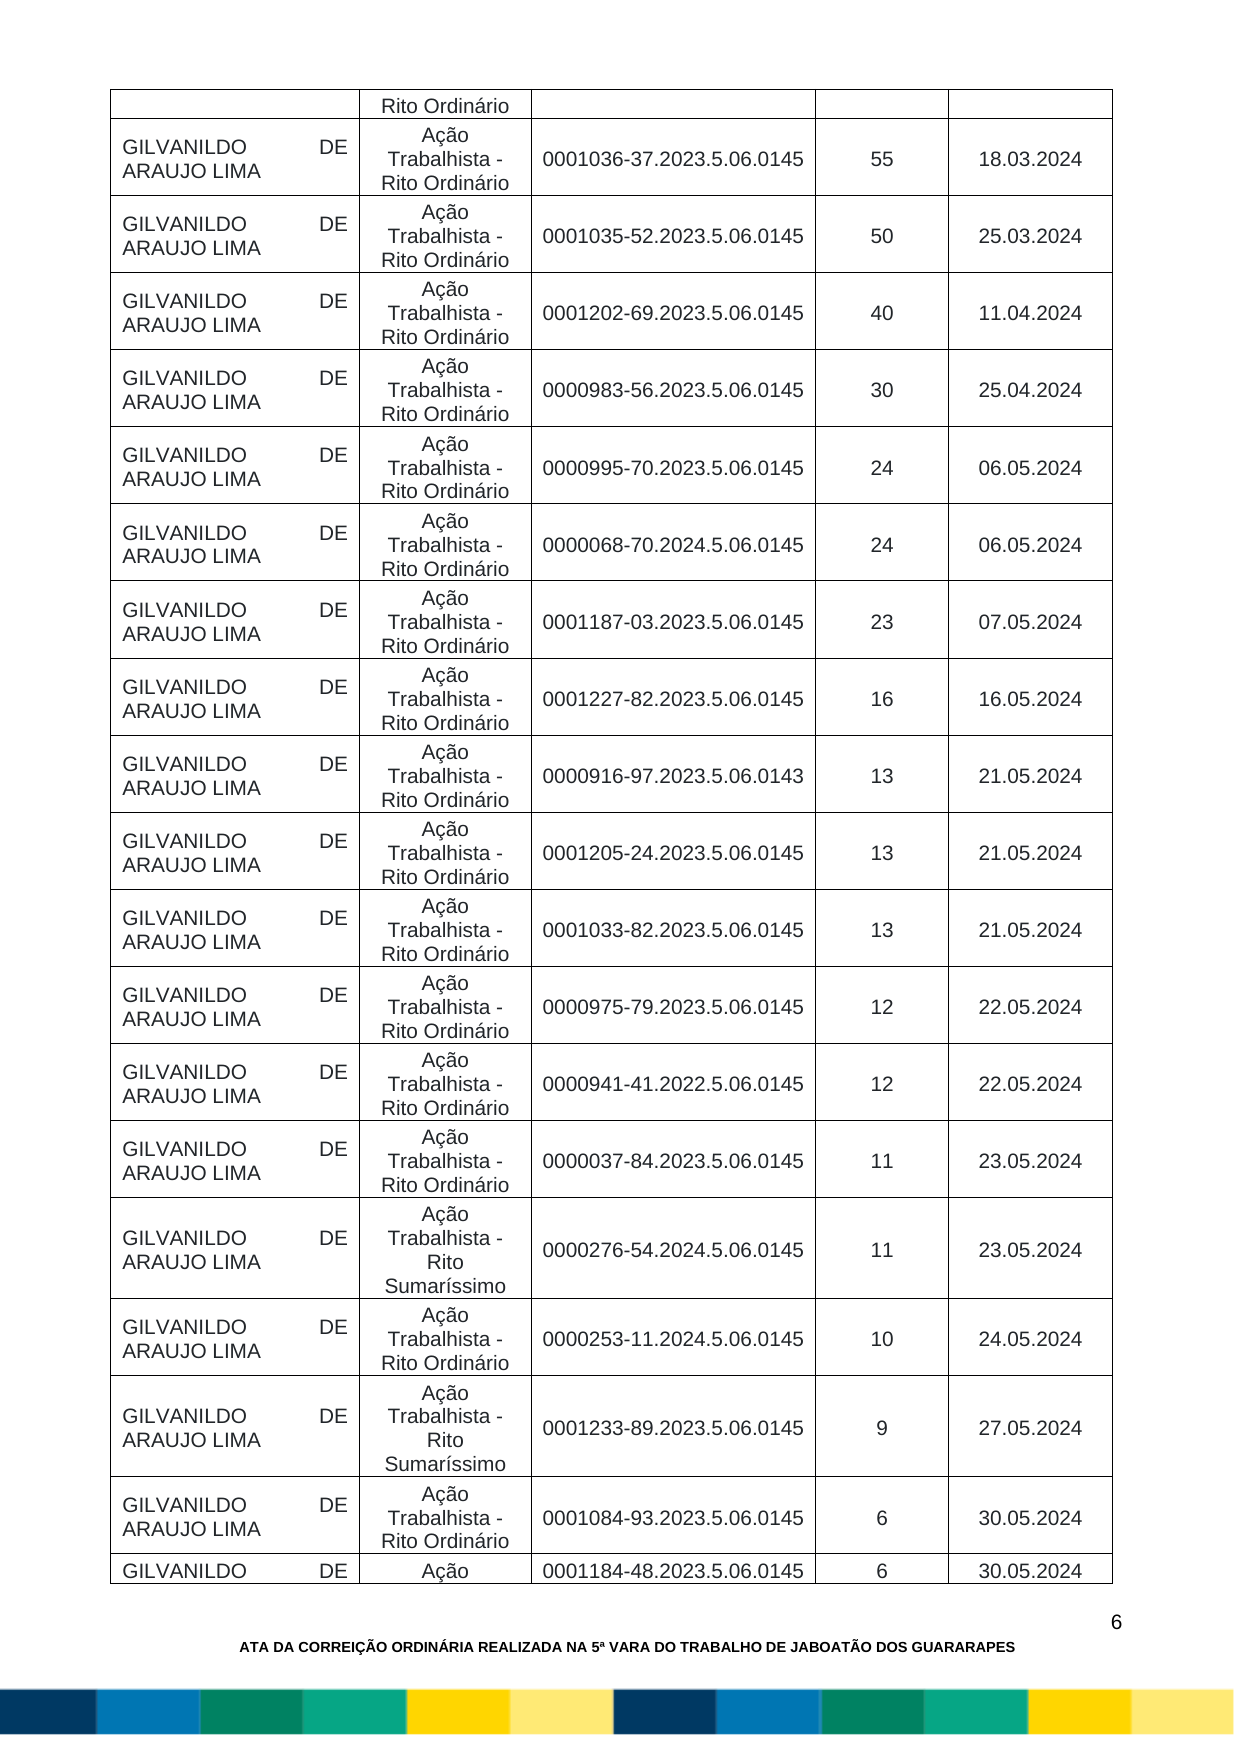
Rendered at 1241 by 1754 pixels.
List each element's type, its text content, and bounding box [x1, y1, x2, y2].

table_cell GILVANILDO DE ARAUJO LIMA [111, 1121, 359, 1197]
table_cell GILVANILDO DE ARAUJO LIMA [111, 890, 359, 966]
table_cell 11.04.2024 [949, 273, 1112, 349]
table_cell [111, 90, 359, 118]
table_cell - Rito Ordinário [360, 90, 531, 118]
table_cell Ação [360, 1554, 531, 1582]
table_cell 06.05.2024 [949, 427, 1112, 503]
table_cell GILVANILDO DE ARAUJO LIMA [111, 119, 359, 195]
table_cell Ação Trabalhista - Rito Ordinário [360, 119, 531, 195]
table_cell 0000253-11.2024.5.06.0145 [532, 1299, 815, 1375]
table_cell 0001084-93.2023.5.06.0145 [532, 1477, 815, 1553]
table_cell 23.05.2024 [949, 1121, 1112, 1197]
table_cell Ação Trabalhista - Rito Ordinário [360, 1044, 531, 1120]
table_cell 23.05.2024 [949, 1198, 1112, 1298]
table_cell Ação Trabalhista - Rito Sumaríssimo [360, 1376, 531, 1476]
table_cell 0001184-48.2023.5.06.0145 [532, 1554, 815, 1582]
table_cell GILVANILDO DE ARAUJO LIMA [111, 1376, 359, 1476]
table_cell 30.05.2024 [949, 1554, 1112, 1582]
table_cell 0001036-37.2023.5.06.0145 [532, 119, 815, 195]
table_cell 50 [816, 196, 948, 272]
table_cell 0001205-24.2023.5.06.0145 [532, 813, 815, 889]
table_cell GILVANILDO DE ARAUJO LIMA [111, 967, 359, 1043]
table_cell 0000983-56.2023.5.06.0145 [532, 350, 815, 426]
table_cell GILVANILDO DE ARAUJO LIMA [111, 350, 359, 426]
table_cell Ação Trabalhista - Rito Ordinário [360, 967, 531, 1043]
table_cell Ação Trabalhista - Rito Ordinário [360, 350, 531, 426]
table_cell 21.05.2024 [949, 813, 1112, 889]
table_cell 24 [816, 427, 948, 503]
table_cell 16.05.2024 [949, 659, 1112, 734]
table_cell [532, 90, 815, 118]
table_cell 12 [816, 967, 948, 1043]
table_cell GILVANILDO DE ARAUJO LIMA [111, 273, 359, 349]
table_cell Ação Trabalhista - Rito Ordinário [360, 581, 531, 657]
table_cell Ação Trabalhista - Rito Ordinário [360, 1121, 531, 1197]
table_cell Ação Trabalhista - Rito Ordinário [360, 273, 531, 349]
table_cell 13 [816, 890, 948, 966]
table_cell GILVANILDO DE [111, 1554, 359, 1582]
table_cell 30.05.2024 [949, 1477, 1112, 1553]
table_cell 16 [816, 659, 948, 734]
table_cell Ação Trabalhista - Rito Ordinário [360, 890, 531, 966]
table_cell 21.05.2024 [949, 736, 1112, 812]
table_cell GILVANILDO DE ARAUJO LIMA [111, 427, 359, 503]
table_cell GILVANILDO DE ARAUJO LIMA [111, 1198, 359, 1298]
table_cell Ação Trabalhista - Rito Ordinário [360, 659, 531, 734]
table_cell 10 [816, 1299, 948, 1375]
table_cell 0000916-97.2023.5.06.0143 [532, 736, 815, 812]
table_cell GILVANILDO DE ARAUJO LIMA [111, 813, 359, 889]
table_cell GILVANILDO DE ARAUJO LIMA [111, 659, 359, 734]
table_cell Ação Trabalhista - Rito Ordinário [360, 1477, 531, 1553]
table_cell GILVANILDO DE ARAUJO LIMA [111, 196, 359, 272]
table_cell Ação Trabalhista - Rito Ordinário [360, 504, 531, 580]
table_cell 0000995-70.2023.5.06.0145 [532, 427, 815, 503]
table_cell 11 [816, 1121, 948, 1197]
table_cell 0001202-69.2023.5.06.0145 [532, 273, 815, 349]
table_cell 24.05.2024 [949, 1299, 1112, 1375]
table_cell 40 [816, 273, 948, 349]
table_cell 22.05.2024 [949, 967, 1112, 1043]
table_cell 0000037-84.2023.5.06.0145 [532, 1121, 815, 1197]
table_cell Ação Trabalhista - Rito Ordinário [360, 427, 531, 503]
table_cell 22.05.2024 [949, 1044, 1112, 1120]
table_cell 27.05.2024 [949, 1376, 1112, 1476]
table_cell 18.03.2024 [949, 119, 1112, 195]
table_cell 0001033-82.2023.5.06.0145 [532, 890, 815, 966]
table_cell 13 [816, 736, 948, 812]
table_cell 24 [816, 504, 948, 580]
table_cell 07.05.2024 [949, 581, 1112, 657]
table_cell 55 [816, 119, 948, 195]
table_cell 25.03.2024 [949, 196, 1112, 272]
table_cell 06.05.2024 [949, 504, 1112, 580]
table_cell 6 [816, 1554, 948, 1582]
table_cell [816, 90, 948, 118]
table_cell GILVANILDO DE ARAUJO LIMA [111, 1477, 359, 1553]
table_cell Ação Trabalhista - Rito Ordinário [360, 736, 531, 812]
table_cell 30 [816, 350, 948, 426]
table_cell GILVANILDO DE ARAUJO LIMA [111, 581, 359, 657]
table_cell 25.04.2024 [949, 350, 1112, 426]
table_cell 23 [816, 581, 948, 657]
table_cell 0001187-03.2023.5.06.0145 [532, 581, 815, 657]
table_cell GILVANILDO DE ARAUJO LIMA [111, 1299, 359, 1375]
table_cell 13 [816, 813, 948, 889]
table_cell GILVANILDO DE ARAUJO LIMA [111, 504, 359, 580]
table_cell 0000941-41.2022.5.06.0145 [532, 1044, 815, 1120]
table_cell 0000276-54.2024.5.06.0145 [532, 1198, 815, 1298]
table_cell 6 [816, 1477, 948, 1553]
table_cell 0001035-52.2023.5.06.0145 [532, 196, 815, 272]
table_cell GILVANILDO DE ARAUJO LIMA [111, 1044, 359, 1120]
table_cell [949, 90, 1112, 118]
table_cell 0000975-79.2023.5.06.0145 [532, 967, 815, 1043]
table_cell 21.05.2024 [949, 890, 1112, 966]
table_cell 0000068-70.2024.5.06.0145 [532, 504, 815, 580]
table_cell Ação Trabalhista - Rito Ordinário [360, 1299, 531, 1375]
table_cell 9 [816, 1376, 948, 1476]
table_cell Ação Trabalhista - Rito Ordinário [360, 196, 531, 272]
table_cell 11 [816, 1198, 948, 1298]
table_cell Ação Trabalhista - Rito Sumaríssimo [360, 1198, 531, 1298]
table_cell 12 [816, 1044, 948, 1120]
table_cell GILVANILDO DE ARAUJO LIMA [111, 736, 359, 812]
table_cell 0001233-89.2023.5.06.0145 [532, 1376, 815, 1476]
table_cell Ação Trabalhista - Rito Ordinário [360, 813, 531, 889]
table_cell 0001227-82.2023.5.06.0145 [532, 659, 815, 734]
